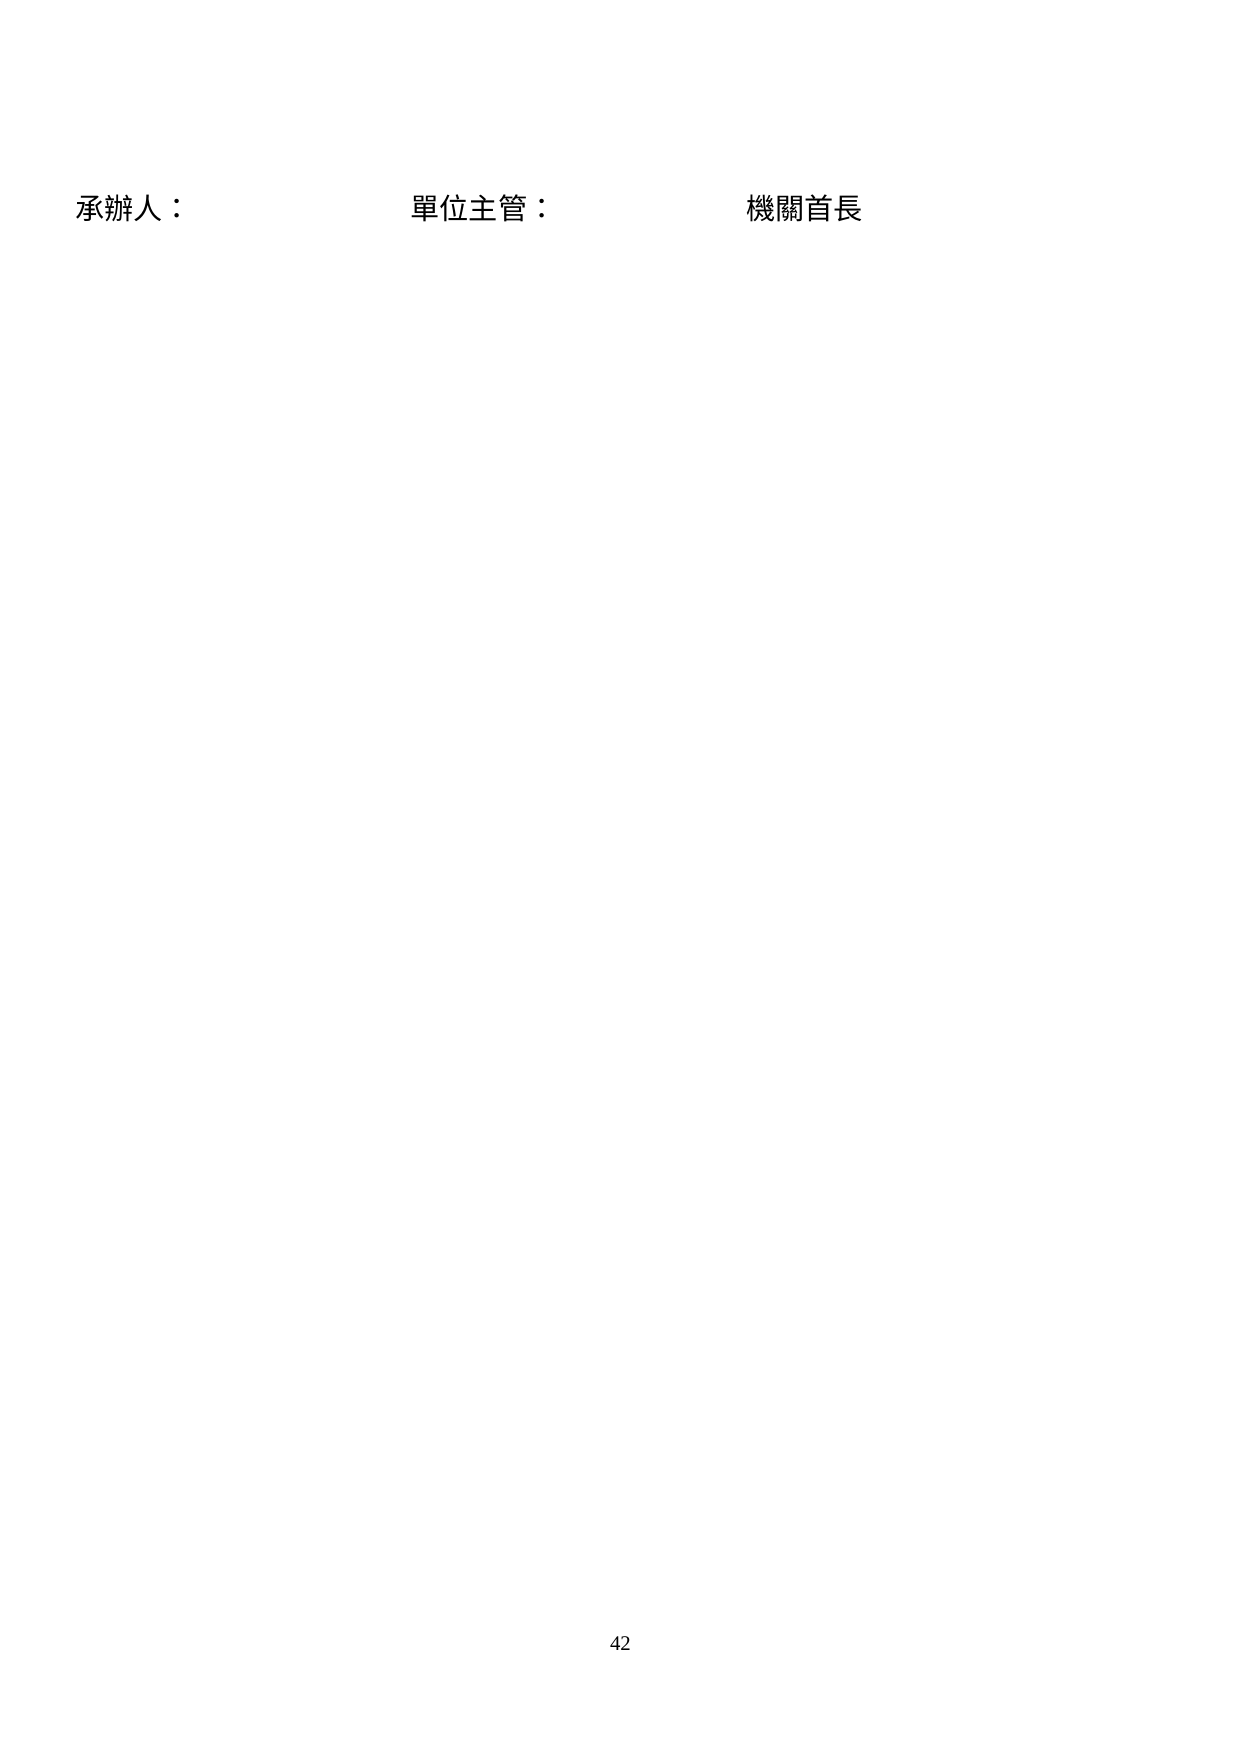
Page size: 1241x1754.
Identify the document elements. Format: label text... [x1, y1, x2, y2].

text 承辦人： 單位主管： 機關首長 [75, 165, 1165, 228]
